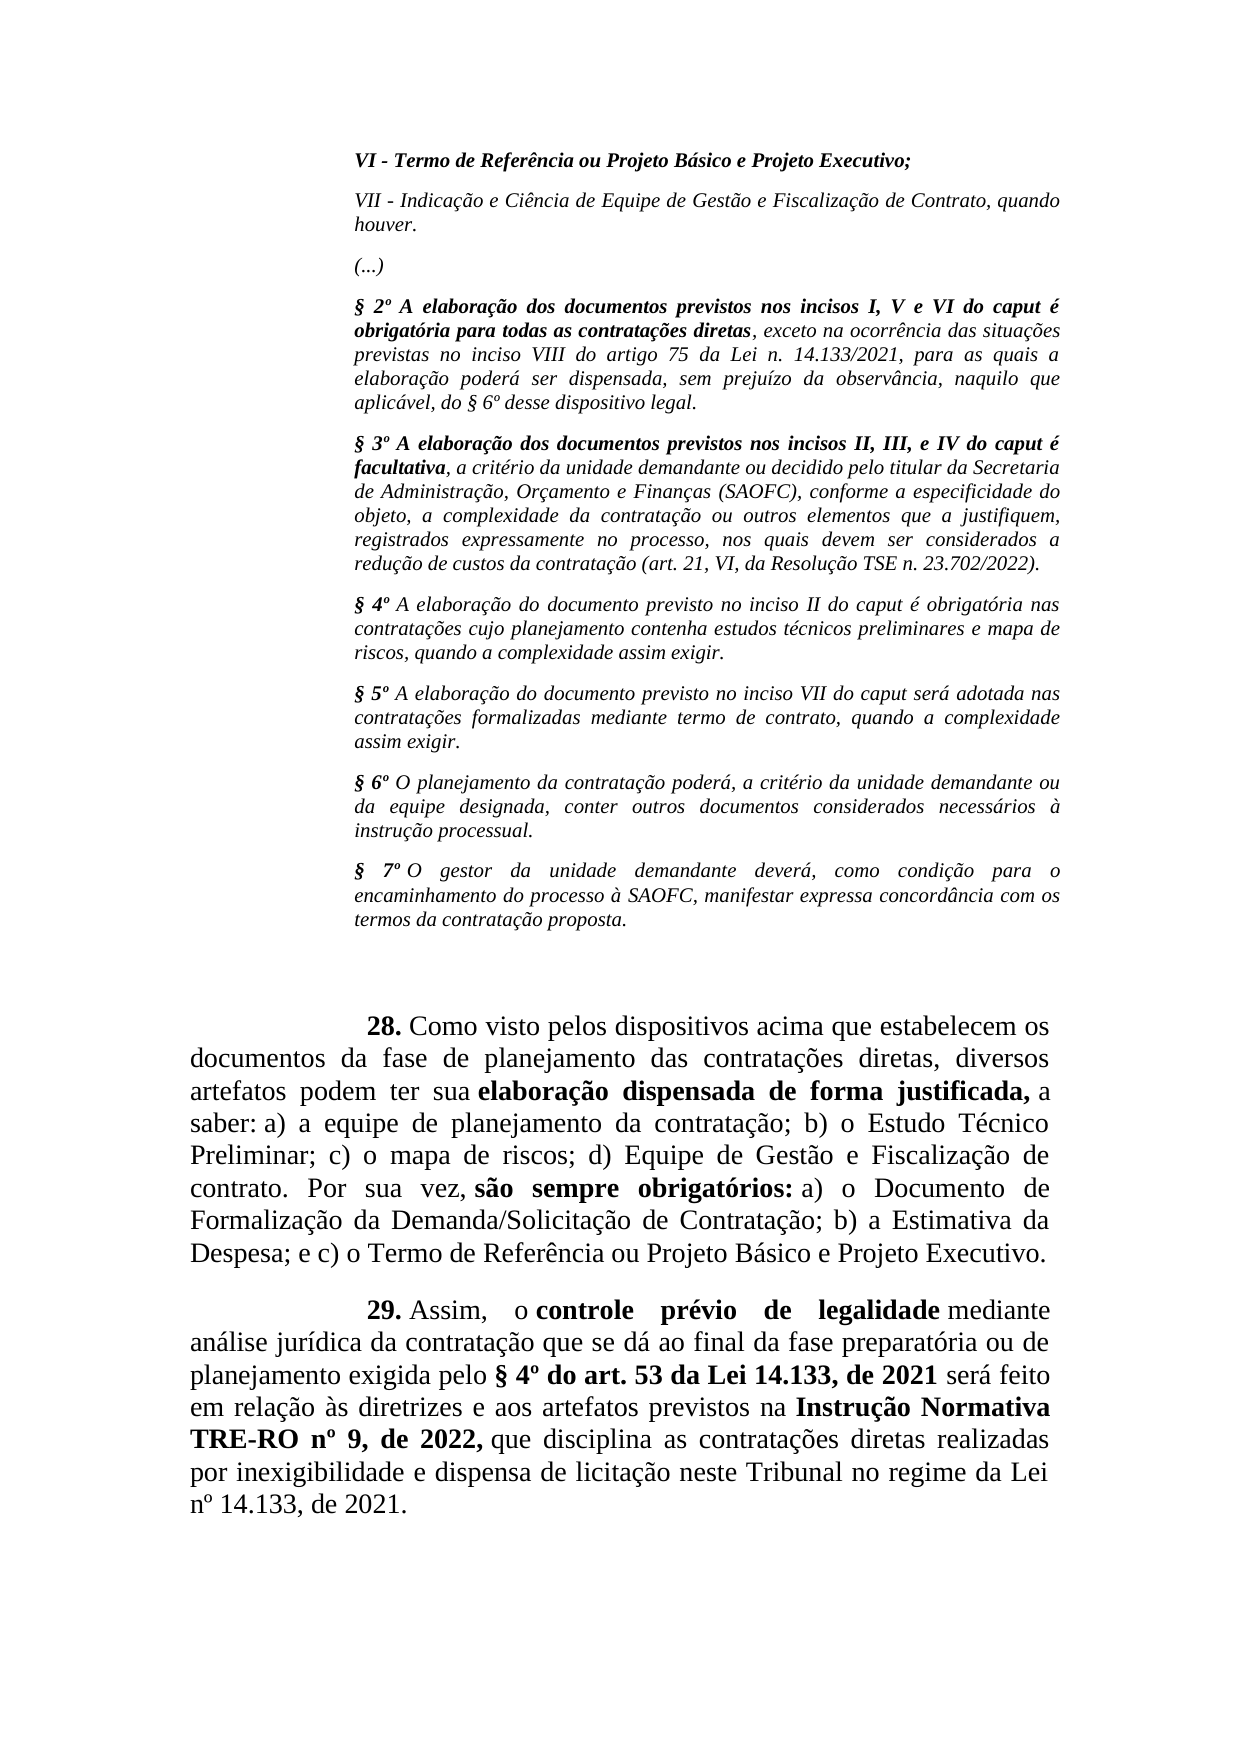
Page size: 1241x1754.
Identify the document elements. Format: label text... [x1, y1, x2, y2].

text § 7º O gestor da unidade demandante deverá, como condição para o encaminhamento do processo à SAOFC, manifestar expressa concordância com os termos da contratação proposta. [354, 858, 1063, 931]
text § 5º A elaboração do documento previsto no inciso VII do caput será adotada nas contratações formalizadas mediante termo de contrato, quando a complexidade assim exigir. [354, 681, 1063, 753]
text VII - Indicação e Ciência de Equipe de Gestão e Fiscalização de Contrato, quando houver. [354, 188, 1063, 236]
text § 6º O planejamento da contratação poderá, a critério da unidade demandante ou da equipe designada, conter outros documentos considerados necessários à instrução processual. [354, 769, 1063, 842]
text § 4º A elaboração do documento previsto no inciso II do caput é obrigatória nas contratações cujo planejamento contenha estudos técnicos preliminares e mapa de riscos, quando a complexidade assim exigir. [354, 592, 1063, 664]
text VI - Termo de Referência ou Projeto Básico e Projeto Executivo; [354, 148, 1063, 172]
text 28. Como visto pelos dispositivos acima que estabelecem os documentos da fase de planejamento das contratações diretas, diversos artefatos podem ter sua elaboração dispensada de forma justificada, a saber: a) a equipe de planejamento da contratação; b) o Estudo Técnico Preliminar; c) o mapa de riscos; d) Equipe de Gestão e Fiscalização de contrato. Por sua vez, são sempre obrigatórios: a) o Documento de Formalização da Demanda/Solicitação de Contratação; b) a Estimativa da Despesa; e c) o Termo de Referência ou Projeto Básico e Projeto Executivo. [190, 1009, 1051, 1268]
text 29. Assim, o controle prévio de legalidade mediante análise jurídica da contratação que se dá ao final da fase preparatória ou de planejamento exigida pelo § 4º do art. 53 da Lei 14.133, de 2021 será feito em relação às diretrizes e aos artefatos previstos na Instrução Normativa TRE-RO nº 9, de 2022, que disciplina as contratações diretas realizadas por inexigibilidade e dispensa de licitação neste Tribunal no regime da Lei nº 14.133, de 2021. [190, 1293, 1051, 1520]
text (...) [354, 253, 1063, 277]
text § 3º A elaboração dos documentos previstos nos incisos II, III, e IV do caput é facultativa, a critério da unidade demandante ou decidido pelo titular da Secretaria de Administração, Orçamento e Finanças (SAOFC), conforme a especificidade do objeto, a complexidade da contratação ou outros elementos que a justifiquem, registrados expressamente no processo, nos quais devem ser considerados a redução de custos da contratação (art. 21, VI, da Resolução TSE n. 23.702/2022). [354, 431, 1063, 575]
text § 2º A elaboração dos documentos previstos nos incisos I, V e VI do caput é obrigatória para todas as contratações diretas, exceto na ocorrência das situações previstas no inciso VIII do artigo 75 da Lei n. 14.133/2021, para as quais a elaboração poderá ser dispensada, sem prejuízo da observância, naquilo que aplicável, do § 6º desse dispositivo legal. [354, 294, 1063, 414]
